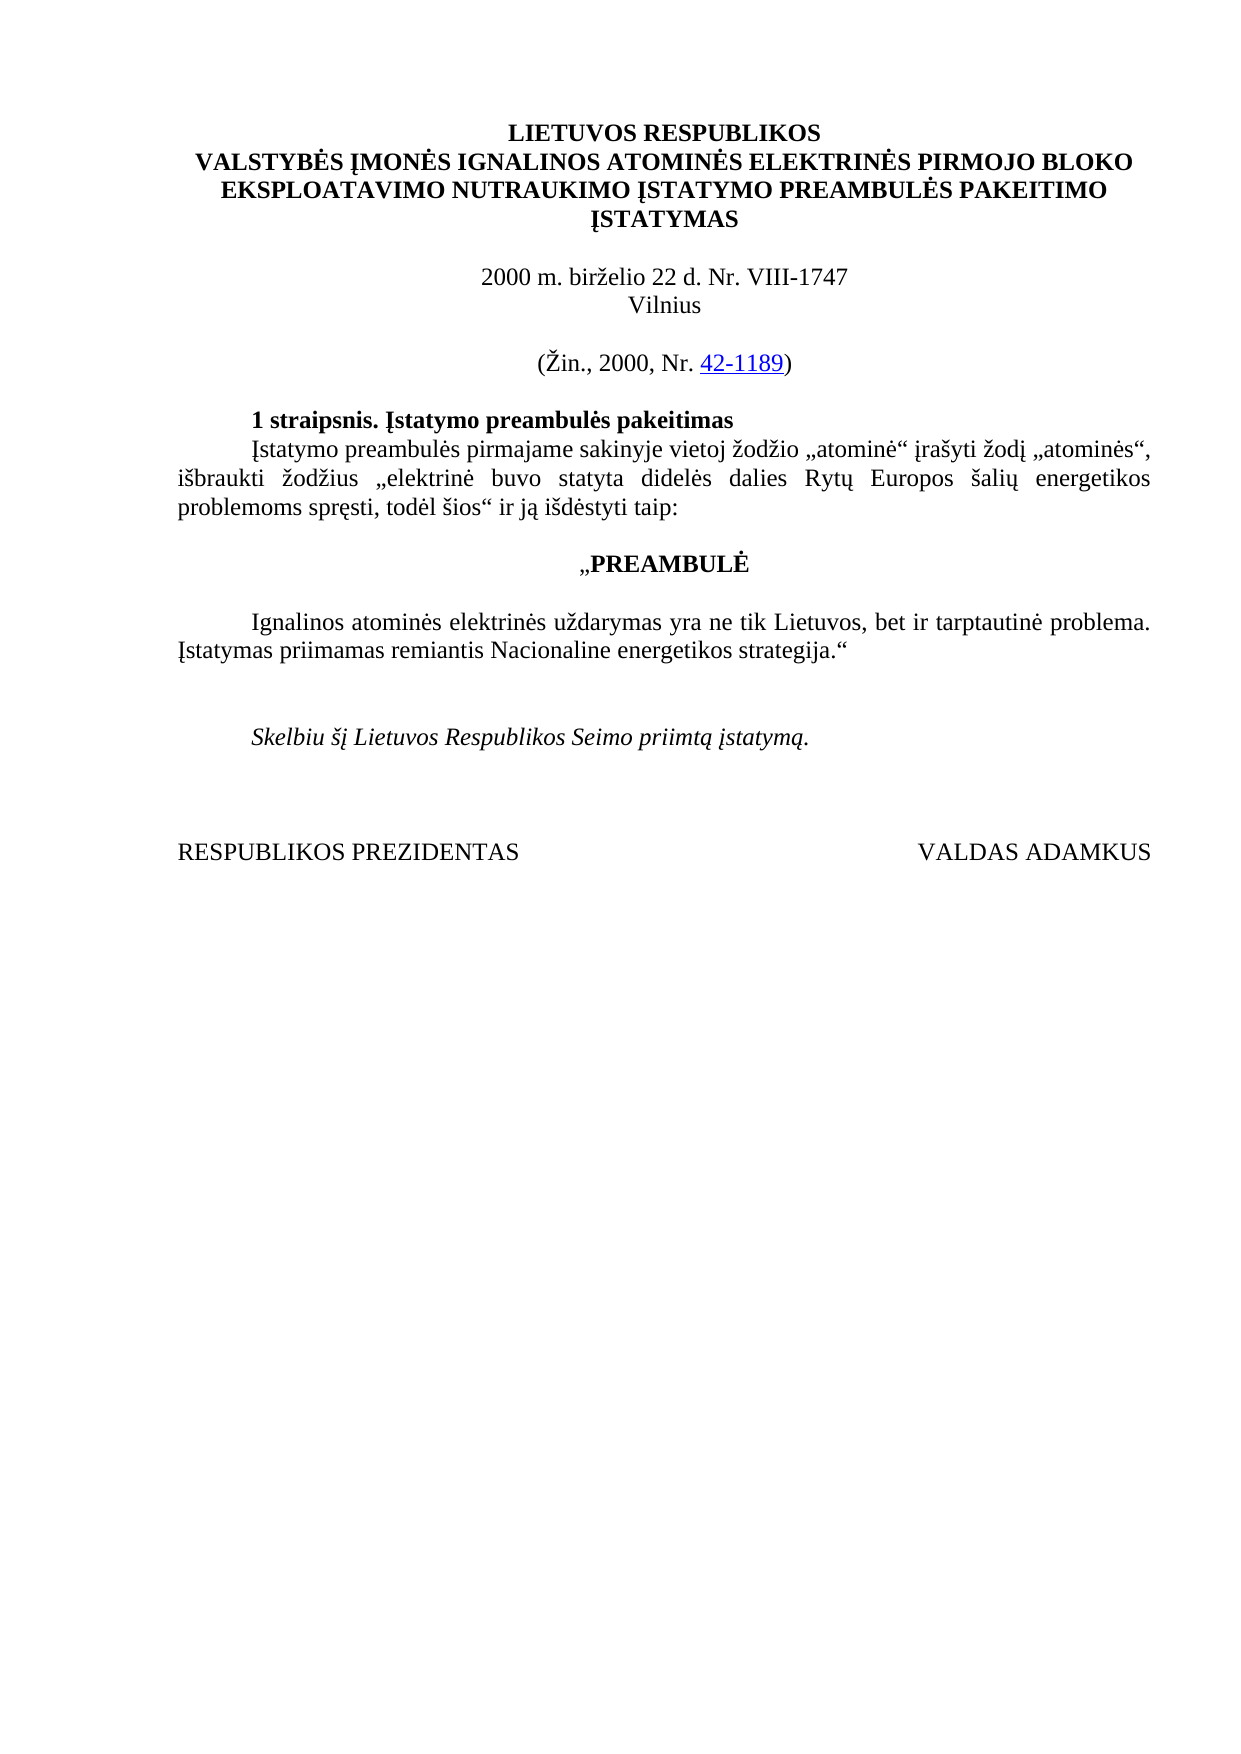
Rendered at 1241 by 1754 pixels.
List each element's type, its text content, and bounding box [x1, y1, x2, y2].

text (Žin., 2000, Nr. 42-1189) [177, 348, 1152, 377]
text Vilnius [177, 291, 1152, 319]
text RESPUBLIKOS PREZIDENTAS VALDAS ADAMKUS [177, 837, 1152, 866]
text 2000 m. birželio 22 d. Nr. VIII-1747 [177, 262, 1152, 291]
text Įstatymo preambulės pirmajame sakinyje vietoj žodžio „atominė“ įrašyti žodį „atominės“, išbraukti žodžius „elektrinė buvo statyta didelės dalies Rytų Europos šalių energetikos problemoms spręsti, todėl šios“ ir ją išdėstyti taip: [177, 434, 1152, 521]
text „PREAMBULĖ [177, 549, 1152, 578]
text Ignalinos atominės elektrinės uždarymas yra ne tik Lietuvos, bet ir tarptautinė problema. Įstatymas priimamas remiantis Nacionaline energetikos strategija.“ [177, 607, 1152, 664]
text VALSTYBĖS ĮMONĖS IGNALINOS ATOMINĖS ELEKTRINĖS PIRMOJO BLOKO EKSPLOATAVIMO NUTRAUKIMO ĮSTATYMO PREAMBULĖS PAKEITIMO [177, 147, 1152, 204]
text Skelbiu šį Lietuvos Respublikos Seimo priimtą įstatymą. [177, 722, 1152, 751]
text 1 straipsnis. Įstatymo preambulės pakeitimas [177, 406, 1152, 434]
text ĮSTATYMAS [177, 204, 1152, 233]
text LIETUVOS RESPUBLIKOS [177, 118, 1152, 147]
